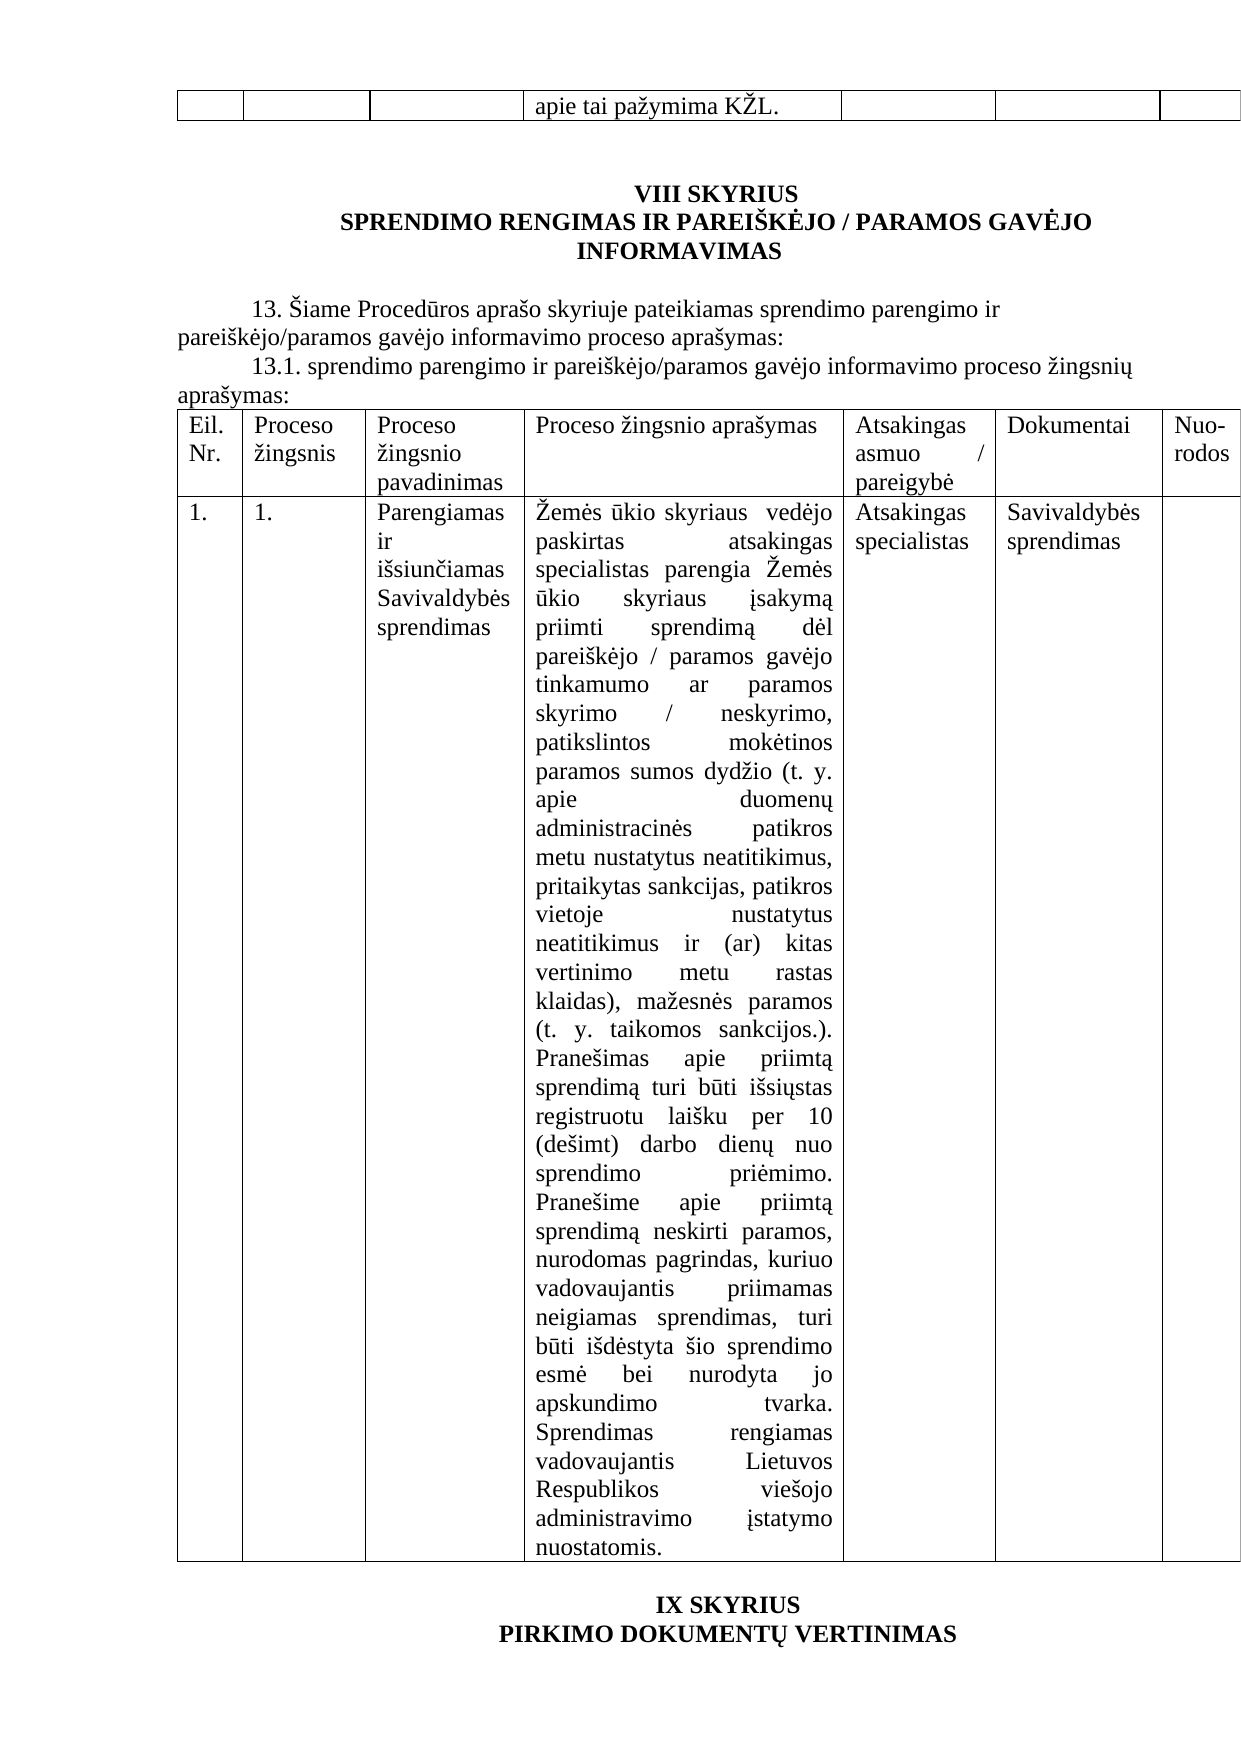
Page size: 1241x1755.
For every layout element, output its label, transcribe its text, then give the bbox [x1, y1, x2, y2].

table_header Proceso žingsnio pavadinimas [366, 410, 524, 496]
table_cell Atsakingas specialistas [844, 497, 995, 1561]
text 13.1. sprendimo parengimo ir pareiškėjo/paramos gavėjo informavimo proceso žingsnių aprašymas: [177, 351, 1181, 409]
table_cell [371, 91, 523, 120]
table_cell Savivaldybės sprendimas [996, 497, 1162, 1561]
text 13. Šiame Procedūros aprašo skyriuje pateikiamas sprendimo parengimo ir pareiškėjo/paramos gavėjo informavimo proceso aprašymas: [177, 294, 1181, 351]
table_header Proceso žingsnio aprašymas [525, 410, 843, 496]
table_cell Parengiamas ir išsiunčiamas Savivaldybės sprendimas [366, 497, 524, 1561]
table_cell Žemės ūkio skyriaus vedėjo paskirtas atsakingas specialistas parengia Žemės ūkio skyriaus įsakymą priimti sprendimą dėl pareiškėjo / paramos gavėjo tinkamumo ar paramos skyrimo / neskyrimo, patikslintos mokėtinos paramos sumos dydžio (t. y. apie duomenų administracinės patikros metu nustatytus neatitikimus, pritaikytas sankcijas, patikros vietoje nustatytus neatitikimus ir (ar) kitas vertinimo metu rastas klaidas), mažesnės paramos (t. y. taikomos sankcijos.). Pranešimas apie priimtą sprendimą turi būti išsiųstas registruotu laišku per 10 (dešimt) darbo dienų nuo sprendimo priėmimo. Pranešime apie priimtą sprendimą neskirti paramos, nurodomas pagrindas, kuriuo vadovaujantis priimamas neigiamas sprendimas, turi būti išdėstyta šio sprendimo esmė bei nurodyta jo apskundimo tvarka. Sprendimas rengiamas vadovaujantis Lietuvos Respublikos viešojo administravimo įstatymo nuostatomis. [525, 497, 843, 1561]
table_cell [996, 91, 1159, 120]
text SPRENDIMO RENGIMAS IR PAREIŠKĖJO / PARAMOS GAVĖJO INFORMAVIMAS [177, 207, 1181, 265]
text IX SKYRIUS [177, 1591, 1181, 1619]
table_header Atsakingas asmuo / pareigybė [844, 410, 995, 496]
table_header Proceso žingsnis [243, 410, 365, 496]
table_cell [1161, 91, 1240, 120]
table_cell 1. [178, 497, 242, 1561]
text VIII SKYRIUS [177, 179, 1181, 207]
table_header Eil. Nr. [178, 410, 242, 496]
table_header Dokumentai [996, 410, 1162, 496]
table_cell [1163, 497, 1240, 1561]
table_cell [842, 91, 995, 120]
table_cell [244, 91, 369, 120]
text PIRKIMO DOKUMENTŲ VERTINIMAS [177, 1619, 1181, 1648]
table_cell apie tai pažymima KŽL. [524, 91, 841, 120]
table_cell [178, 91, 243, 120]
table_cell 1. [243, 497, 365, 1561]
table_header Nuo- rodos [1163, 410, 1240, 496]
